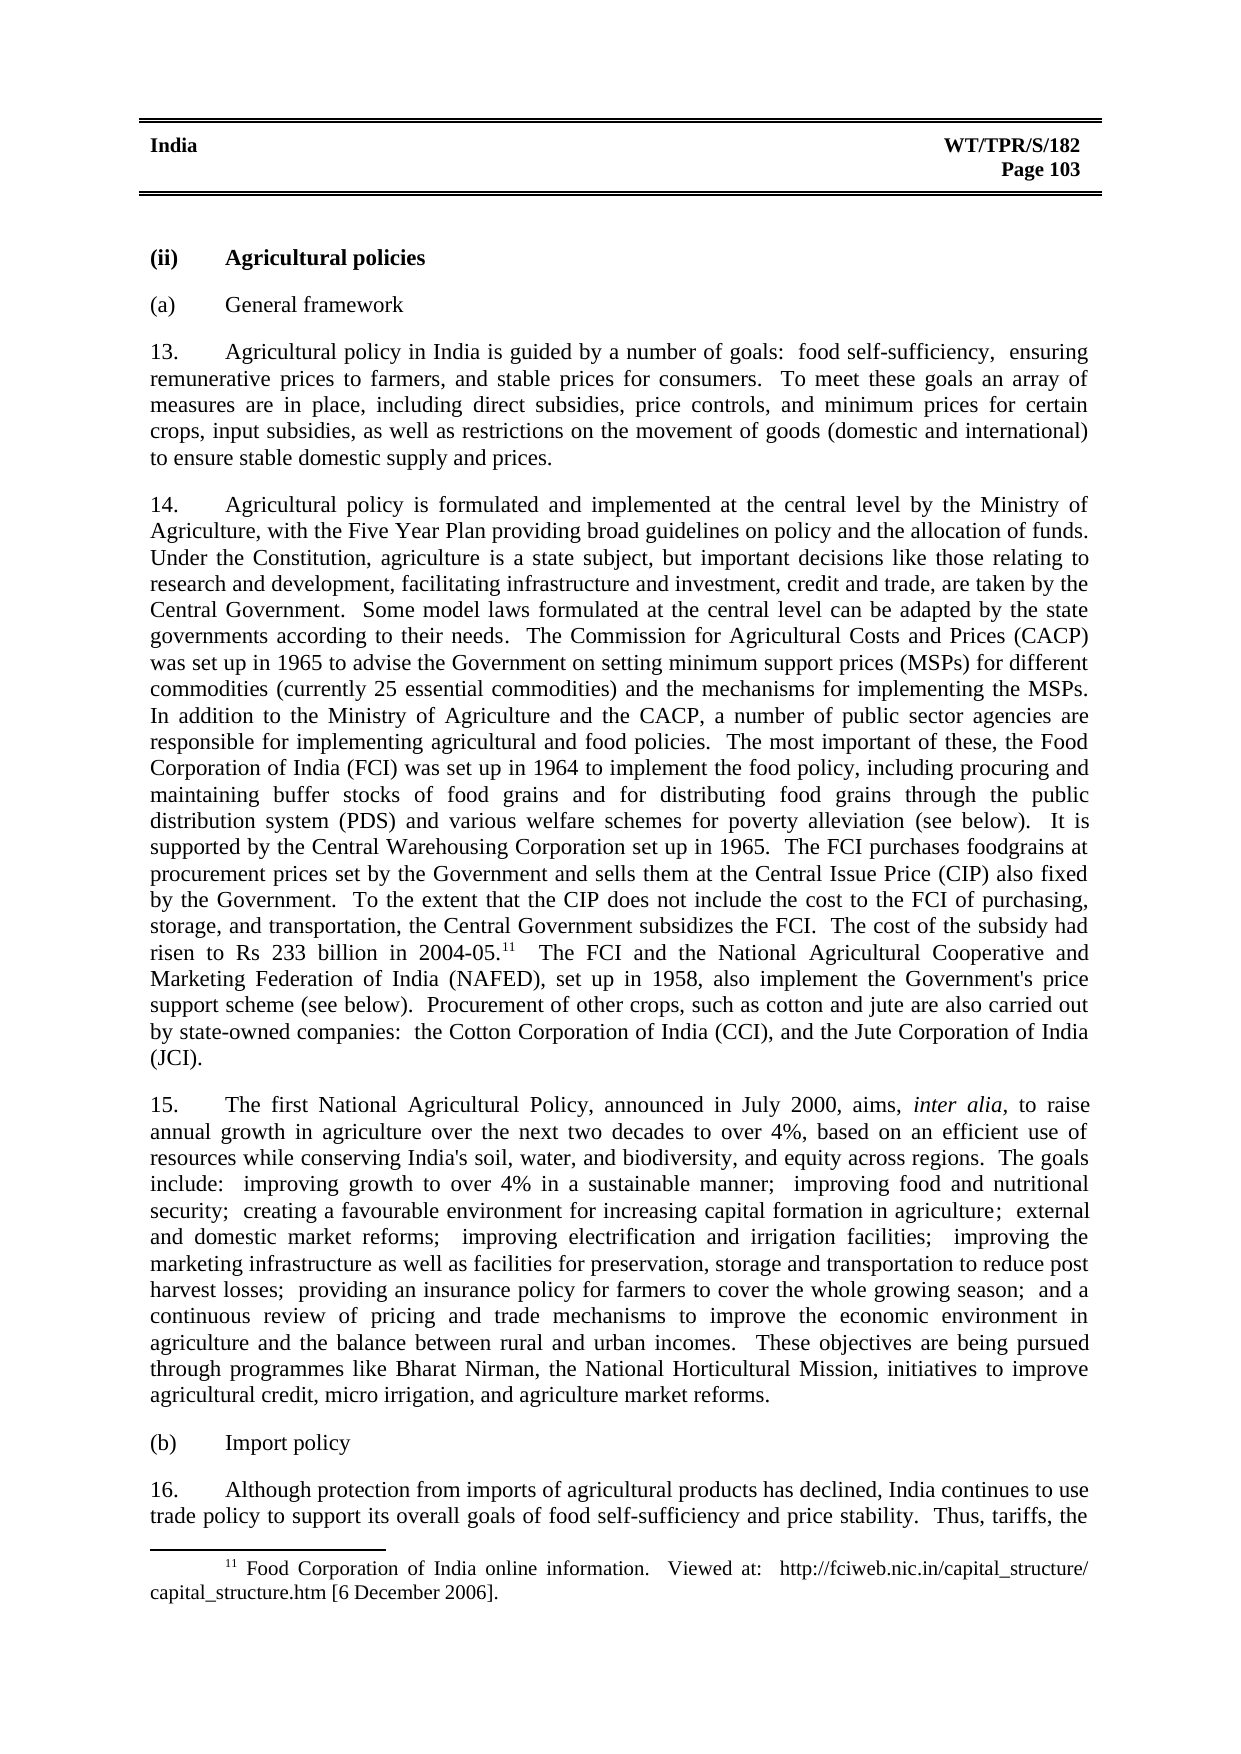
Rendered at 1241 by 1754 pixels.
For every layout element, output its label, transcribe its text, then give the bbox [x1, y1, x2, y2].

subtitle Agricultural policies [150, 244, 1090, 270]
list Agricultural policy is formulated and implemented at the central level by the Ministry of Agriculture, with the Five Year Plan providing broad guidelines on policy and the allocation of funds. Under the Constitution, agriculture is a state subject, but important decisions like those relating to research and development, facilitating infrastructure and investment, credit and trade, are taken by the Central Government. Some model laws formulated at the central level can be adapted by the state governments according to their needs. The Commission for Agricultural Costs and Prices (CACP) was set up in 1965 to advise the Government on setting minimum support prices (MSPs) for different commodities (currently 25 essential commodities) and the mechanisms for implementing the MSPs. In addition to the Ministry of Agriculture and the CACP, a number of public sector agencies are responsible for implementing agricultural and food policies. The most important of these, the Food Corporation of India (FCI) was set up in 1964 to implement the food policy, including procuring and maintaining buffer stocks of food grains and for distributing food grains through the public distribution system (PDS) and various welfare schemes for poverty alleviation (see below). It is supported by the Central Warehousing Corporation set up in 1965. The FCI purchases foodgrains at procurement prices set by the Government and sells them at the Central Issue Price (CIP) also fixed by the Government. To the extent that the CIP does not include the cost to the FCI of purchasing, storage, and transportation, the Central Government subsidizes the FCI. The cost of the subsidy had risen to Rs 233 billion in 2004-05. The FCI and the National Agricultural Cooperative and Marketing Federation of India (NAFED), set up in 1958, also implement the Government's price support scheme (see below). Procurement of other crops, such as cotton and jute are also carried out by state-owned companies: the Cotton Corporation of India (CCI), and the Jute Corporation of India (JCI). [150, 491, 1090, 1071]
subtitle General framework [150, 291, 1090, 317]
list The first National Agricultural Policy, announced in July 2000, aims, inter alia, to raise annual growth in agriculture over the next two decades to over 4%, based on an efficient use of resources while conserving India's soil, water, and biodiversity, and equity across regions. The goals include: improving growth to over 4% in a sustainable manner; improving food and nutritional security; creating a favourable environment for increasing capital formation in agriculture; external and domestic market reforms; improving electrification and irrigation facilities; improving the marketing infrastructure as well as facilities for preservation, storage and transportation to reduce post harvest losses; providing an insurance policy for farmers to cover the whole growing season; and a continuous review of pricing and trade mechanisms to improve the economic environment in agriculture and the balance between rural and urban incomes. These objectives are being pursued through programmes like Bharat Nirman, the National Horticultural Mission, initiatives to improve agricultural credit, micro irrigation, and agriculture market reforms. [150, 1091, 1090, 1408]
subtitle Import policy [150, 1428, 1090, 1455]
list Agricultural policy in India is guided by a number of goals: food self-sufficiency, ensuring remunerative prices to farmers, and stable prices for consumers. To meet these goals an array of measures are in place, including direct subsidies, price controls, and minimum prices for certain crops, input subsidies, as well as restrictions on the movement of goods (domestic and international) to ensure stable domestic supply and prices. [150, 338, 1090, 470]
list Food Corporation of India online information. Viewed at: http://fciweb.nic.in/capital_structure/ capital_structure.htm [6 December 2006]. [150, 1556, 1090, 1604]
list Although protection from imports of agricultural products has declined, India continues to use trade policy to support its overall goals of food self-sufficiency and price stability. Thus, tariffs, the [150, 1476, 1090, 1528]
